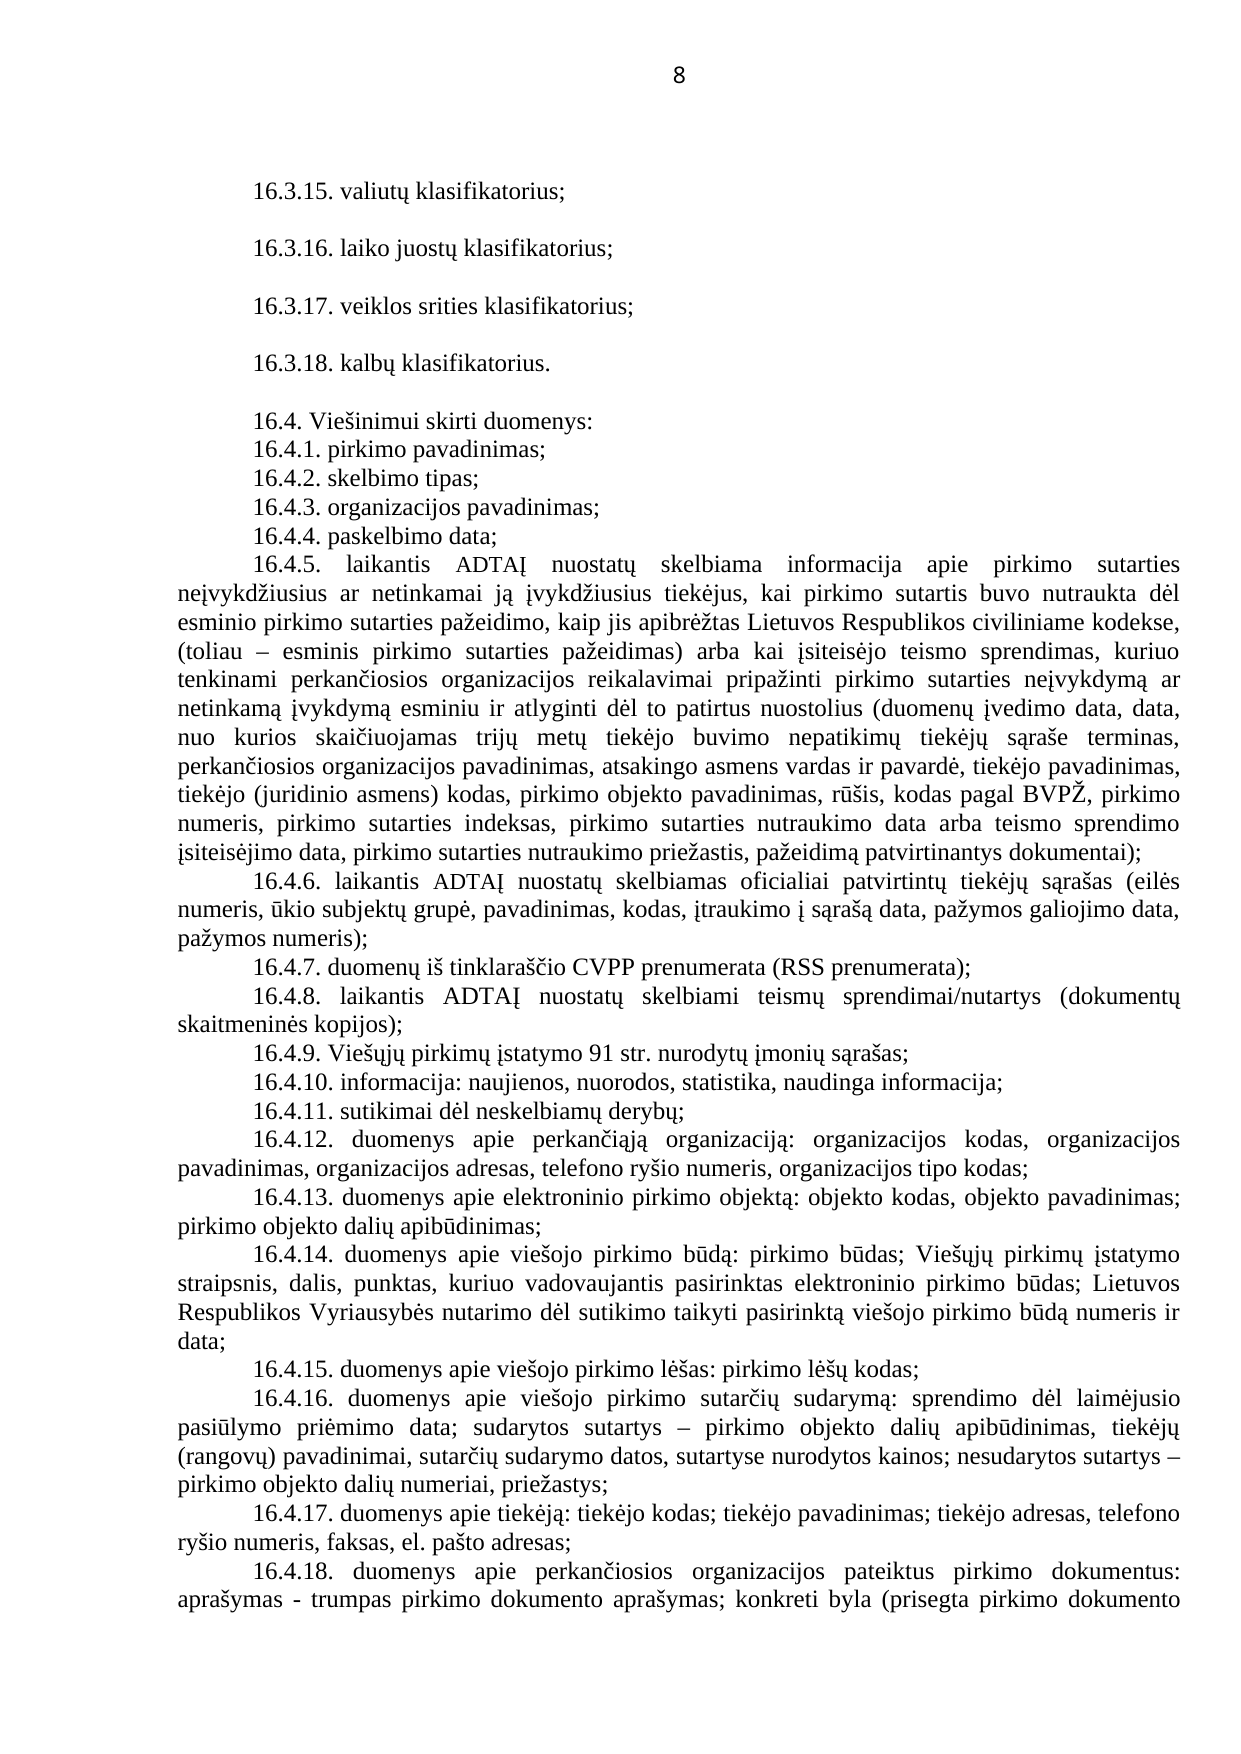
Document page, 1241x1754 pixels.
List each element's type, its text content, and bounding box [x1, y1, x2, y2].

text 16.4.3. organizacijos pavadinimas; [177, 492, 1181, 521]
text 16.4.13. duomenys apie elektroninio pirkimo objektą: objekto kodas, objekto pavadinimas; pirkimo objekto dalių apibūdinimas; [177, 1182, 1181, 1239]
text 16.4.11. sutikimai dėl neskelbiamų derybų; [177, 1096, 1181, 1124]
text 16.4.1. pirkimo pavadinimas; [177, 434, 1181, 463]
text 16.3.17. veiklos srities klasifikatorius; [177, 291, 1181, 319]
text 16.3.16. laiko juostų klasifikatorius; [177, 233, 1181, 262]
text 16.4.18. duomenys apie perkančiosios organizacijos pateiktus pirkimo dokumentus: aprašymas - trumpas pirkimo dokumento aprašymas; konkreti byla (prisegta pirkimo dokumento [177, 1556, 1181, 1613]
text 16.4.17. duomenys apie tiekėją: tiekėjo kodas; tiekėjo pavadinimas; tiekėjo adresas, telefono ryšio numeris, faksas, el. pašto adresas; [177, 1498, 1181, 1556]
text 16.3.18. kalbų klasifikatorius. [177, 348, 1181, 377]
text 16.4.16. duomenys apie viešojo pirkimo sutarčių sudarymą: sprendimo dėl laimėjusio pasiūlymo priėmimo data; sudarytos sutartys – pirkimo objekto dalių apibūdinimas, tiekėjų (rangovų) pavadinimai, sutarčių sudarymo datos, sutartyse nurodytos kainos; nesudarytos sutartys – pirkimo objekto dalių numeriai, priežastys; [177, 1383, 1181, 1498]
text 16.4.15. duomenys apie viešojo pirkimo lėšas: pirkimo lėšų kodas; [177, 1354, 1181, 1383]
text 16.4.2. skelbimo tipas; [177, 463, 1181, 492]
text 16.4.12. duomenys apie perkančiąją organizaciją: organizacijos kodas, organizacijos pavadinimas, organizacijos adresas, telefono ryšio numeris, organizacijos tipo kodas; [177, 1124, 1181, 1182]
text 16.4.8. laikantis ADTAĮ nuostatų skelbiami teismų sprendimai/nutartys (dokumentų skaitmeninės kopijos); [177, 981, 1181, 1038]
text 16.3.15. valiutų klasifikatorius; [177, 176, 1181, 204]
text 16.4.9. Viešųjų pirkimų įstatymo 91 str. nurodytų įmonių sąrašas; [177, 1038, 1181, 1067]
text 16.4.4. paskelbimo data; [177, 521, 1181, 549]
text 16.4.6. laikantis ADTAĮ nuostatų skelbiamas oficialiai patvirtintų tiekėjų sąrašas (eilės numeris, ūkio subjektų grupė, pavadinimas, kodas, įtraukimo į sąrašą data, pažymos galiojimo data, pažymos numeris); [177, 866, 1181, 952]
text 16.4.5. laikantis ADTAĮ nuostatų skelbiama informacija apie pirkimo sutarties neįvykdžiusius ar netinkamai ją įvykdžiusius tiekėjus, kai pirkimo sutartis buvo nutraukta dėl esminio pirkimo sutarties pažeidimo, kaip jis apibrėžtas Lietuvos Respublikos civiliniame kodekse, (toliau – esminis pirkimo sutarties pažeidimas) arba kai įsiteisėjo teismo sprendimas, kuriuo tenkinami perkančiosios organizacijos reikalavimai pripažinti pirkimo sutarties neįvykdymą ar netinkamą įvykdymą esminiu ir atlyginti dėl to patirtus nuostolius (duomenų įvedimo data, data, nuo kurios skaičiuojamas trijų metų tiekėjo buvimo nepatikimų tiekėjų sąraše terminas, perkančiosios organizacijos pavadinimas, atsakingo asmens vardas ir pavardė, tiekėjo pavadinimas, tiekėjo (juridinio asmens) kodas, pirkimo objekto pavadinimas, rūšis, kodas pagal BVPŽ, pirkimo numeris, pirkimo sutarties indeksas, pirkimo sutarties nutraukimo data arba teismo sprendimo įsiteisėjimo data, pirkimo sutarties nutraukimo priežastis, pažeidimą patvirtinantys dokumentai); [177, 549, 1181, 866]
text 16.4.10. informacija: naujienos, nuorodos, statistika, naudinga informacija; [177, 1067, 1181, 1096]
text 16.4.7. duomenų iš tinklaraščio CVPP prenumerata (RSS prenumerata); [177, 952, 1181, 981]
text 16.4.14. duomenys apie viešojo pirkimo būdą: pirkimo būdas; Viešųjų pirkimų įstatymo straipsnis, dalis, punktas, kuriuo vadovaujantis pasirinktas elektroninio pirkimo būdas; Lietuvos Respublikos Vyriausybės nutarimo dėl sutikimo taikyti pasirinktą viešojo pirkimo būdą numeris ir data; [177, 1239, 1181, 1354]
text 16.4. Viešinimui skirti duomenys: [177, 406, 1181, 434]
